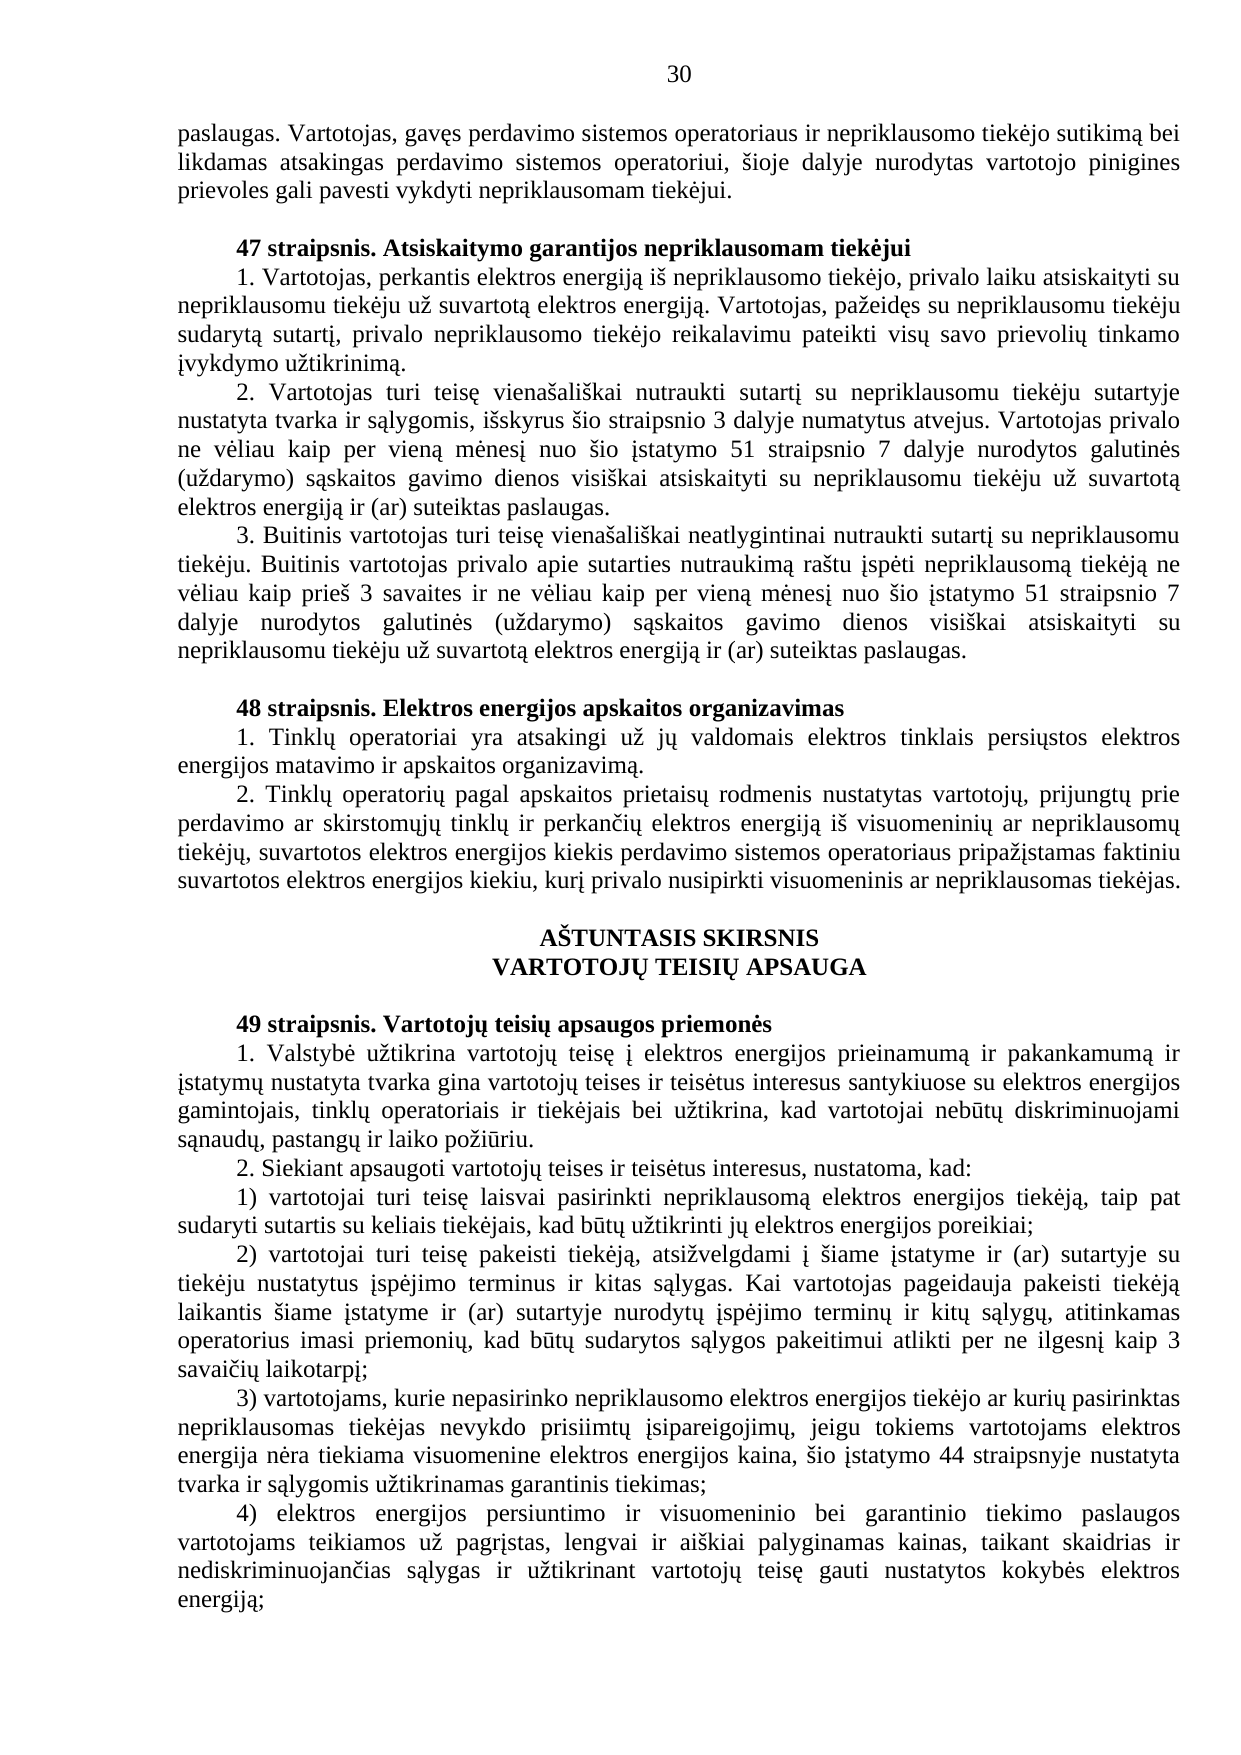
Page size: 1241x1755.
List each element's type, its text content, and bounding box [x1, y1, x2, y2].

text 1. Vartotojas, perkantis elektros energiją iš nepriklausomo tiekėjo, privalo laiku atsiskaityti su nepriklausomu tiekėju už suvartotą elektros energiją. Vartotojas, pažeidęs su nepriklausomu tiekėju sudarytą sutartį, privalo nepriklausomo tiekėjo reikalavimu pateikti visų savo prievolių tinkamo įvykdymo užtikrinimą. [177, 262, 1181, 377]
text 3) vartotojams, kurie nepasirinko nepriklausomo elektros energijos tiekėjo ar kurių pasirinktas nepriklausomas tiekėjas nevykdo prisiimtų įsipareigojimų, jeigu tokiems vartotojams elektros energija nėra tiekiama visuomenine elektros energijos kaina, šio įstatymo 44 straipsnyje nustatyta tvarka ir sąlygomis užtikrinamas garantinis tiekimas; [177, 1383, 1181, 1498]
text 3. Buitinis vartotojas turi teisę vienašališkai neatlygintinai nutraukti sutartį su nepriklausomu tiekėju. Buitinis vartotojas privalo apie sutarties nutraukimą raštu įspėti nepriklausomą tiekėją ne vėliau kaip prieš 3 savaites ir ne vėliau kaip per vieną mėnesį nuo šio įstatymo 51 straipsnio 7 dalyje nurodytos galutinės (uždarymo) sąskaitos gavimo dienos visiškai atsiskaityti su nepriklausomu tiekėju už suvartotą elektros energiją ir (ar) suteiktas paslaugas. [177, 521, 1181, 664]
text 2) vartotojai turi teisę pakeisti tiekėją, atsižvelgdami į šiame įstatyme ir (ar) sutartyje su tiekėju nustatytus įspėjimo terminus ir kitas sąlygas. Kai vartotojas pageidauja pakeisti tiekėją laikantis šiame įstatyme ir (ar) sutartyje nurodytų įspėjimo terminų ir kitų sąlygų, atitinkamas operatorius imasi priemonių, kad būtų sudarytos sąlygos pakeitimui atlikti per ne ilgesnį kaip 3 savaičių laikotarpį; [177, 1239, 1181, 1383]
text AŠTUNTASIS SKIRSNIS [177, 923, 1181, 952]
text 1. Valstybė užtikrina vartotojų teisę į elektros energijos prieinamumą ir pakankamumą ir įstatymų nustatyta tvarka gina vartotojų teises ir teisėtus interesus santykiuose su elektros energijos gamintojais, tinklų operatoriais ir tiekėjais bei užtikrina, kad vartotojai nebūtų diskriminuojami sąnaudų, pastangų ir laiko požiūriu. [177, 1038, 1181, 1153]
text paslaugas. Vartotojas, gavęs perdavimo sistemos operatoriaus ir nepriklausomo tiekėjo sutikimą bei likdamas atsakingas perdavimo sistemos operatoriui, šioje dalyje nurodytas vartotojo pinigines prievoles gali pavesti vykdyti nepriklausomam tiekėjui. [177, 118, 1181, 204]
text 2. Siekiant apsaugoti vartotojų teises ir teisėtus interesus, nustatoma, kad: [177, 1153, 1181, 1182]
text 1) vartotojai turi teisę laisvai pasirinkti nepriklausomą elektros energijos tiekėją, taip pat sudaryti sutartis su keliais tiekėjais, kad būtų užtikrinti jų elektros energijos poreikiai; [177, 1182, 1181, 1239]
text 4) elektros energijos persiuntimo ir visuomeninio bei garantinio tiekimo paslaugos vartotojams teikiamos už pagrįstas, lengvai ir aiškiai palyginamas kainas, taikant skaidrias ir nediskriminuojančias sąlygas ir užtikrinant vartotojų teisę gauti nustatytos kokybės elektros energiją; [177, 1498, 1181, 1613]
text VARTOTOJŲ TEISIŲ APSAUGA [177, 952, 1181, 981]
text 2. Vartotojas turi teisę vienašališkai nutraukti sutartį su nepriklausomu tiekėju sutartyje nustatyta tvarka ir sąlygomis, išskyrus šio straipsnio 3 dalyje numatytus atvejus. Vartotojas privalo ne vėliau kaip per vieną mėnesį nuo šio įstatymo 51 straipsnio 7 dalyje nurodytos galutinės (uždarymo) sąskaitos gavimo dienos visiškai atsiskaityti su nepriklausomu tiekėju už suvartotą elektros energiją ir (ar) suteiktas paslaugas. [177, 377, 1181, 521]
text 2. Tinklų operatorių pagal apskaitos prietaisų rodmenis nustatytas vartotojų, prijungtų prie perdavimo ar skirstomųjų tinklų ir perkančių elektros energiją iš visuomeninių ar nepriklausomų tiekėjų, suvartotos elektros energijos kiekis perdavimo sistemos operatoriaus pripažįstamas faktiniu suvartotos elektros energijos kiekiu, kurį privalo nusipirkti visuomeninis ar nepriklausomas tiekėjas. [177, 779, 1181, 894]
text 1. Tinklų operatoriai yra atsakingi už jų valdomais elektros tinklais persiųstos elektros energijos matavimo ir apskaitos organizavimą. [177, 722, 1181, 779]
text 49 straipsnis. Vartotojų teisių apsaugos priemonės [177, 1009, 1181, 1038]
text 48 straipsnis. Elektros energijos apskaitos organizavimas [177, 693, 1181, 722]
text 47 straipsnis. Atsiskaitymo garantijos nepriklausomam tiekėjui [177, 233, 1181, 262]
